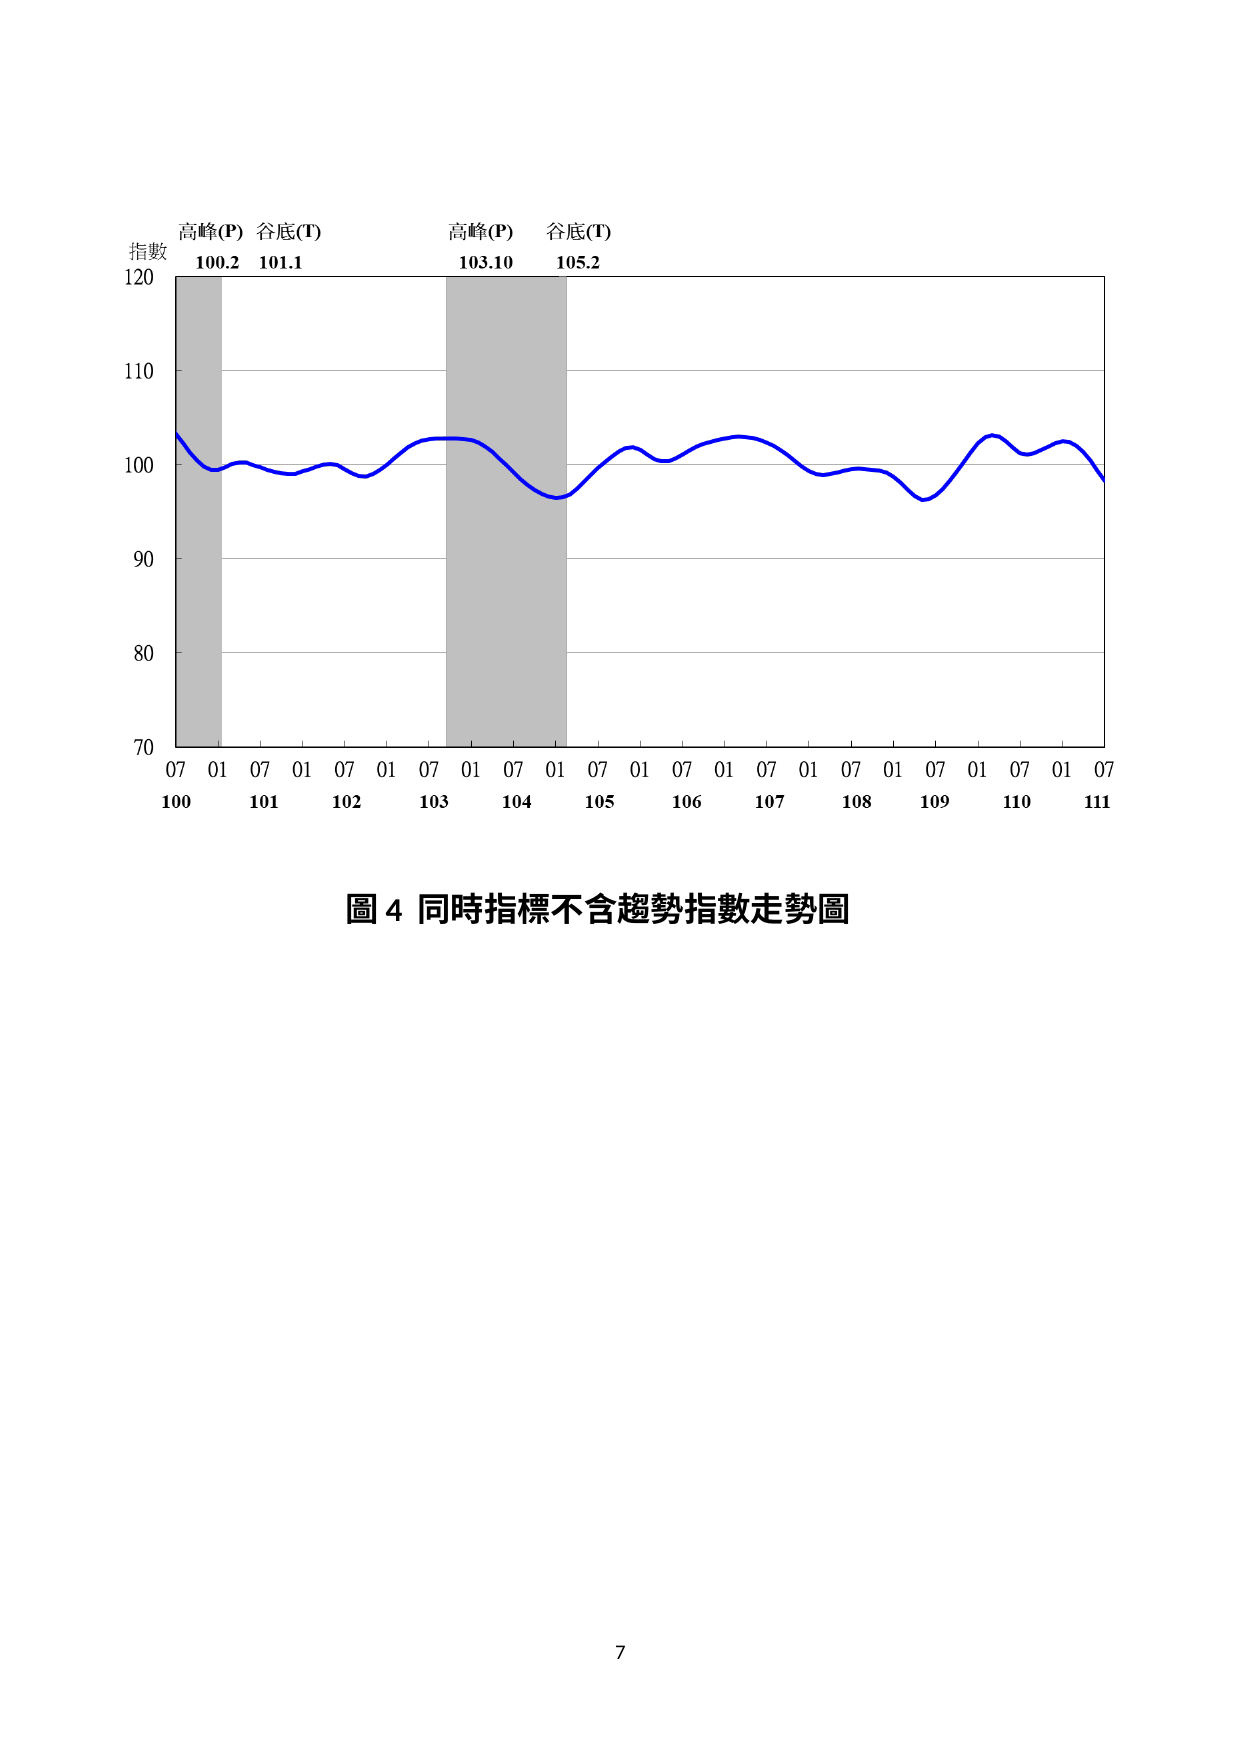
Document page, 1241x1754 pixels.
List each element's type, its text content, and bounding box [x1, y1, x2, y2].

text 圖4 同時指標不含趨勢指數走勢圖 [143, 819, 1053, 945]
text [143, 195, 1053, 208]
picture [118, 208, 1123, 819]
